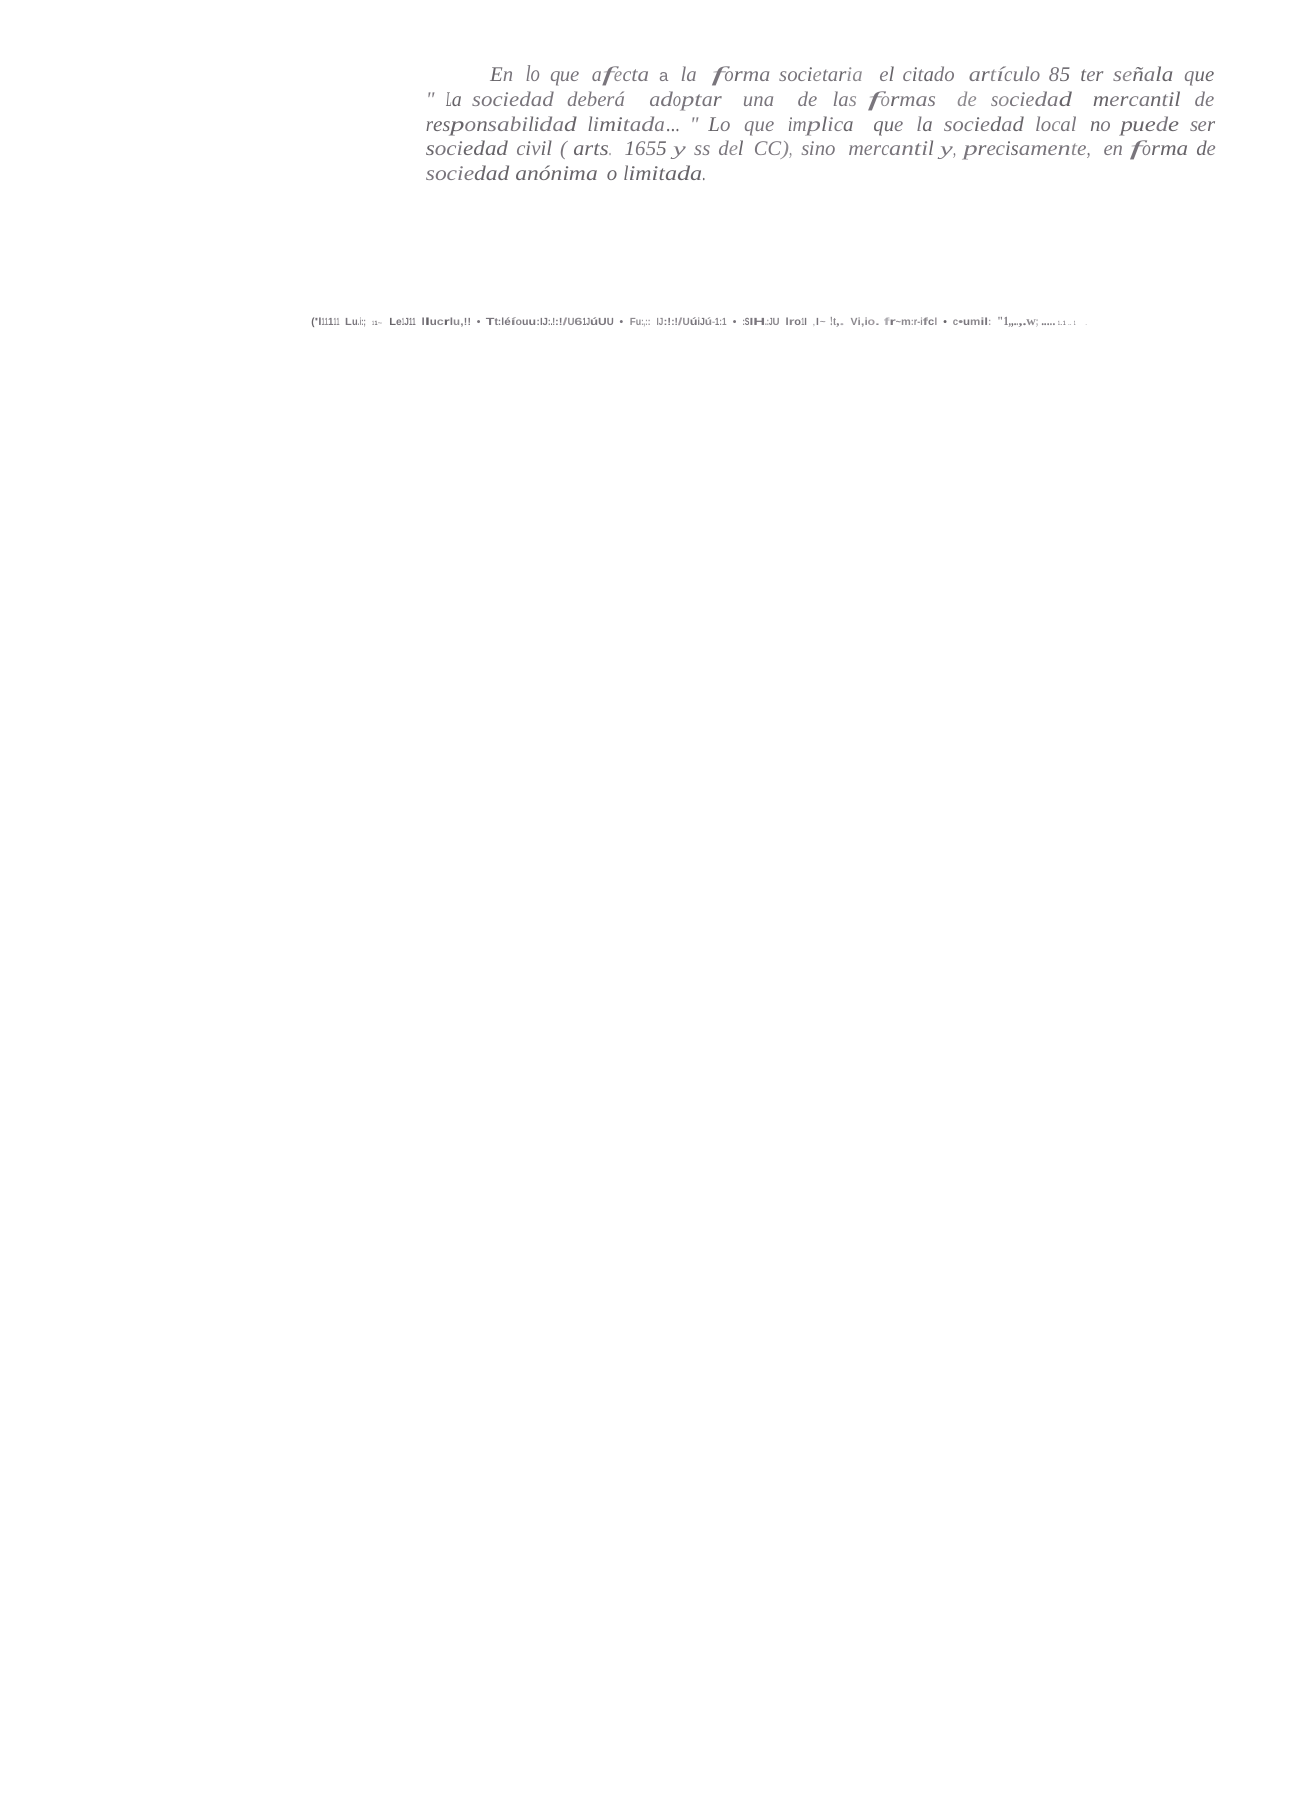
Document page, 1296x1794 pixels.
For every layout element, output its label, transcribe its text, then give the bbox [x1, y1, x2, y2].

text ('l11111 Lu.i:; 11~ Le1J11 llucrlu,!! • Tt:léíouu:IJ:.!:!/U61JúUU • Fu:,:: IJ:!:!/UúiJú-1:1 • :SIH.:JU lro1I ,I~ !t,. Vi,io. fr~m:r-ifcl • c•umil: "1,,..,.w; ..... 1.1 .. 1 . [311, 314, 1235, 328]
text En lo que afecta a la forma societaria el citado artículo 85 ter señala que " La sociedad deberá adoptar una de las formas de sociedad mercantil de responsabilidad limitada... " Lo que implica que la sociedad local no puede ser sociedad civil ( arts. 1655 y ss del CC), sino mercantil y, precisamente, en forma de sociedad anónima o limitada. [426, 60, 1216, 185]
